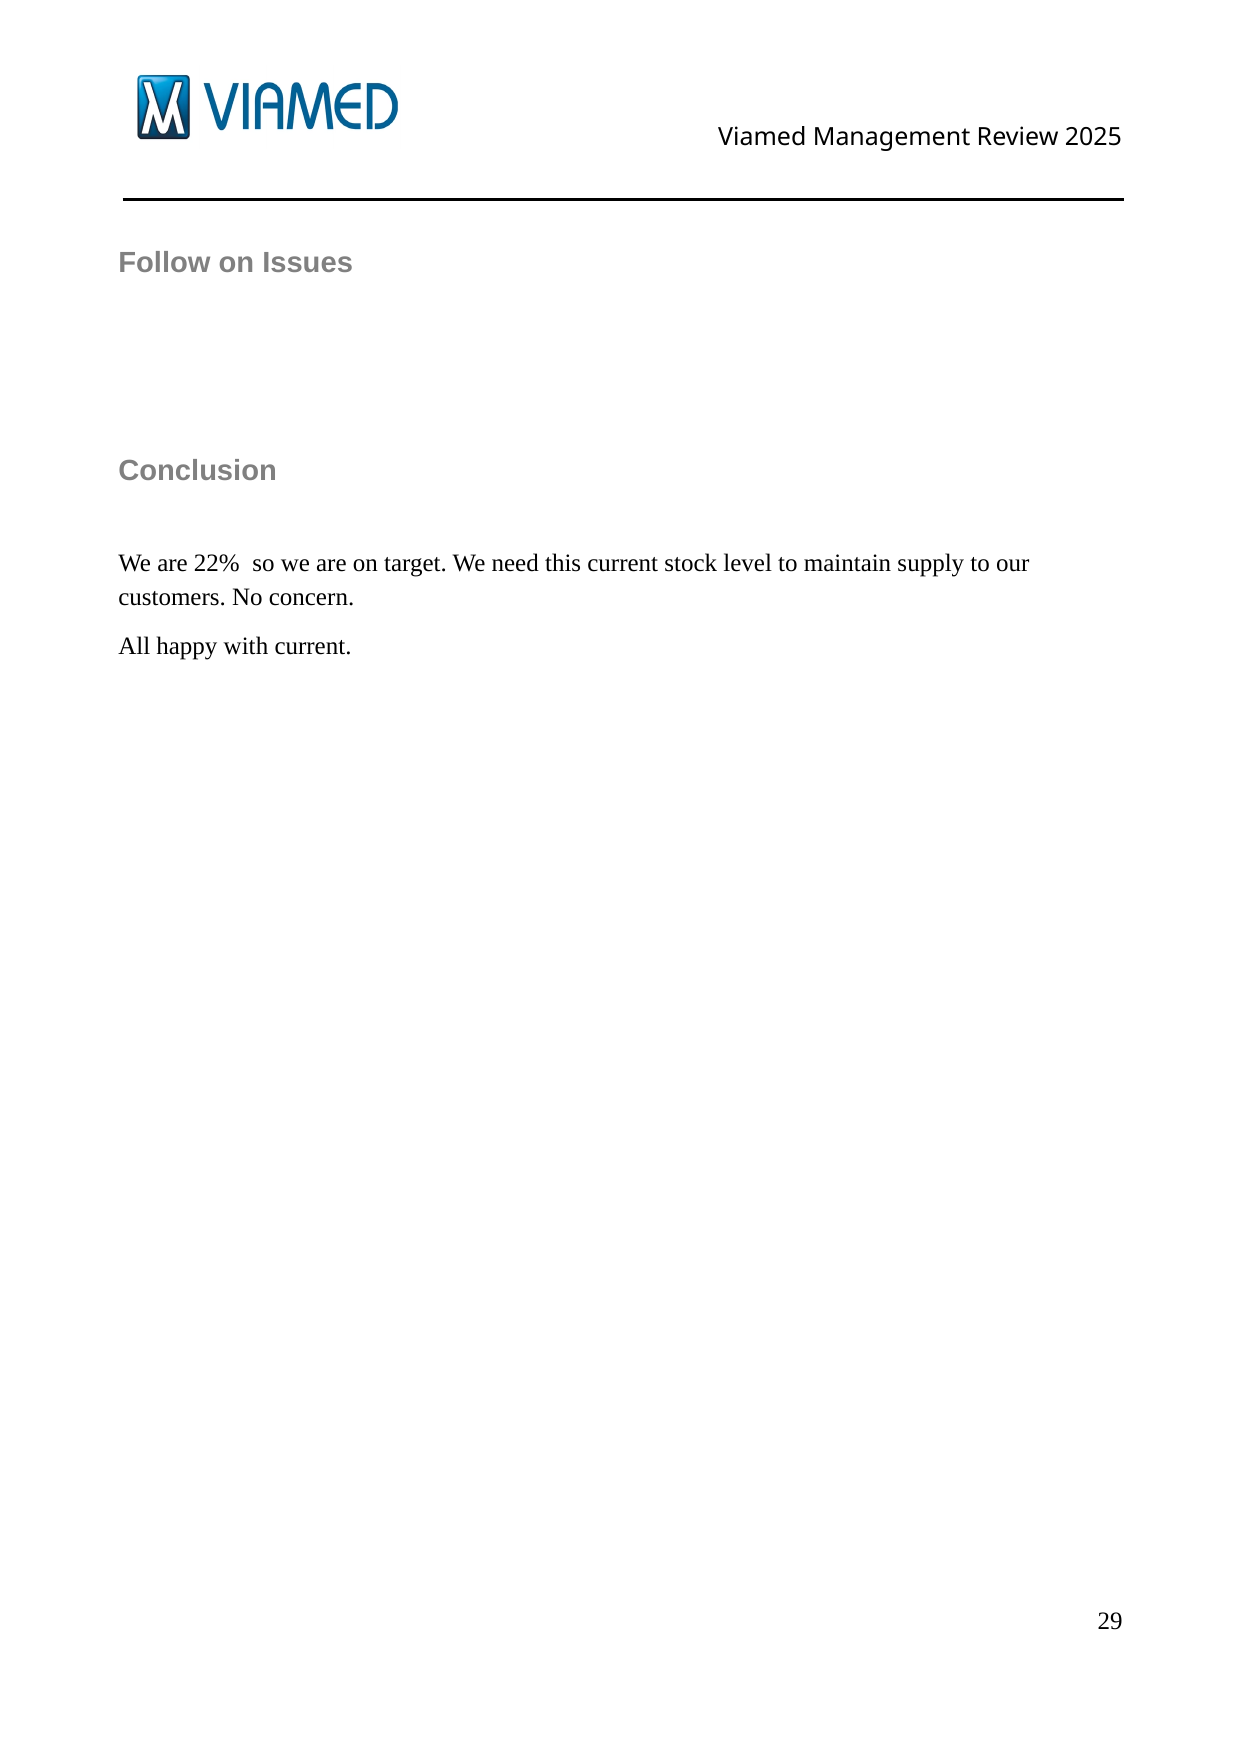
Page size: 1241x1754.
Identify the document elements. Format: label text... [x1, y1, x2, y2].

text We are 22% so we are on target. We need this current stock level to maintain supply to our customers. No concern. [118, 548, 1122, 611]
text All happy with current. [118, 631, 1122, 660]
subtitle Follow on Issues [118, 245, 1122, 278]
subtitle Conclusion [118, 453, 1122, 486]
picture [133, 65, 401, 149]
